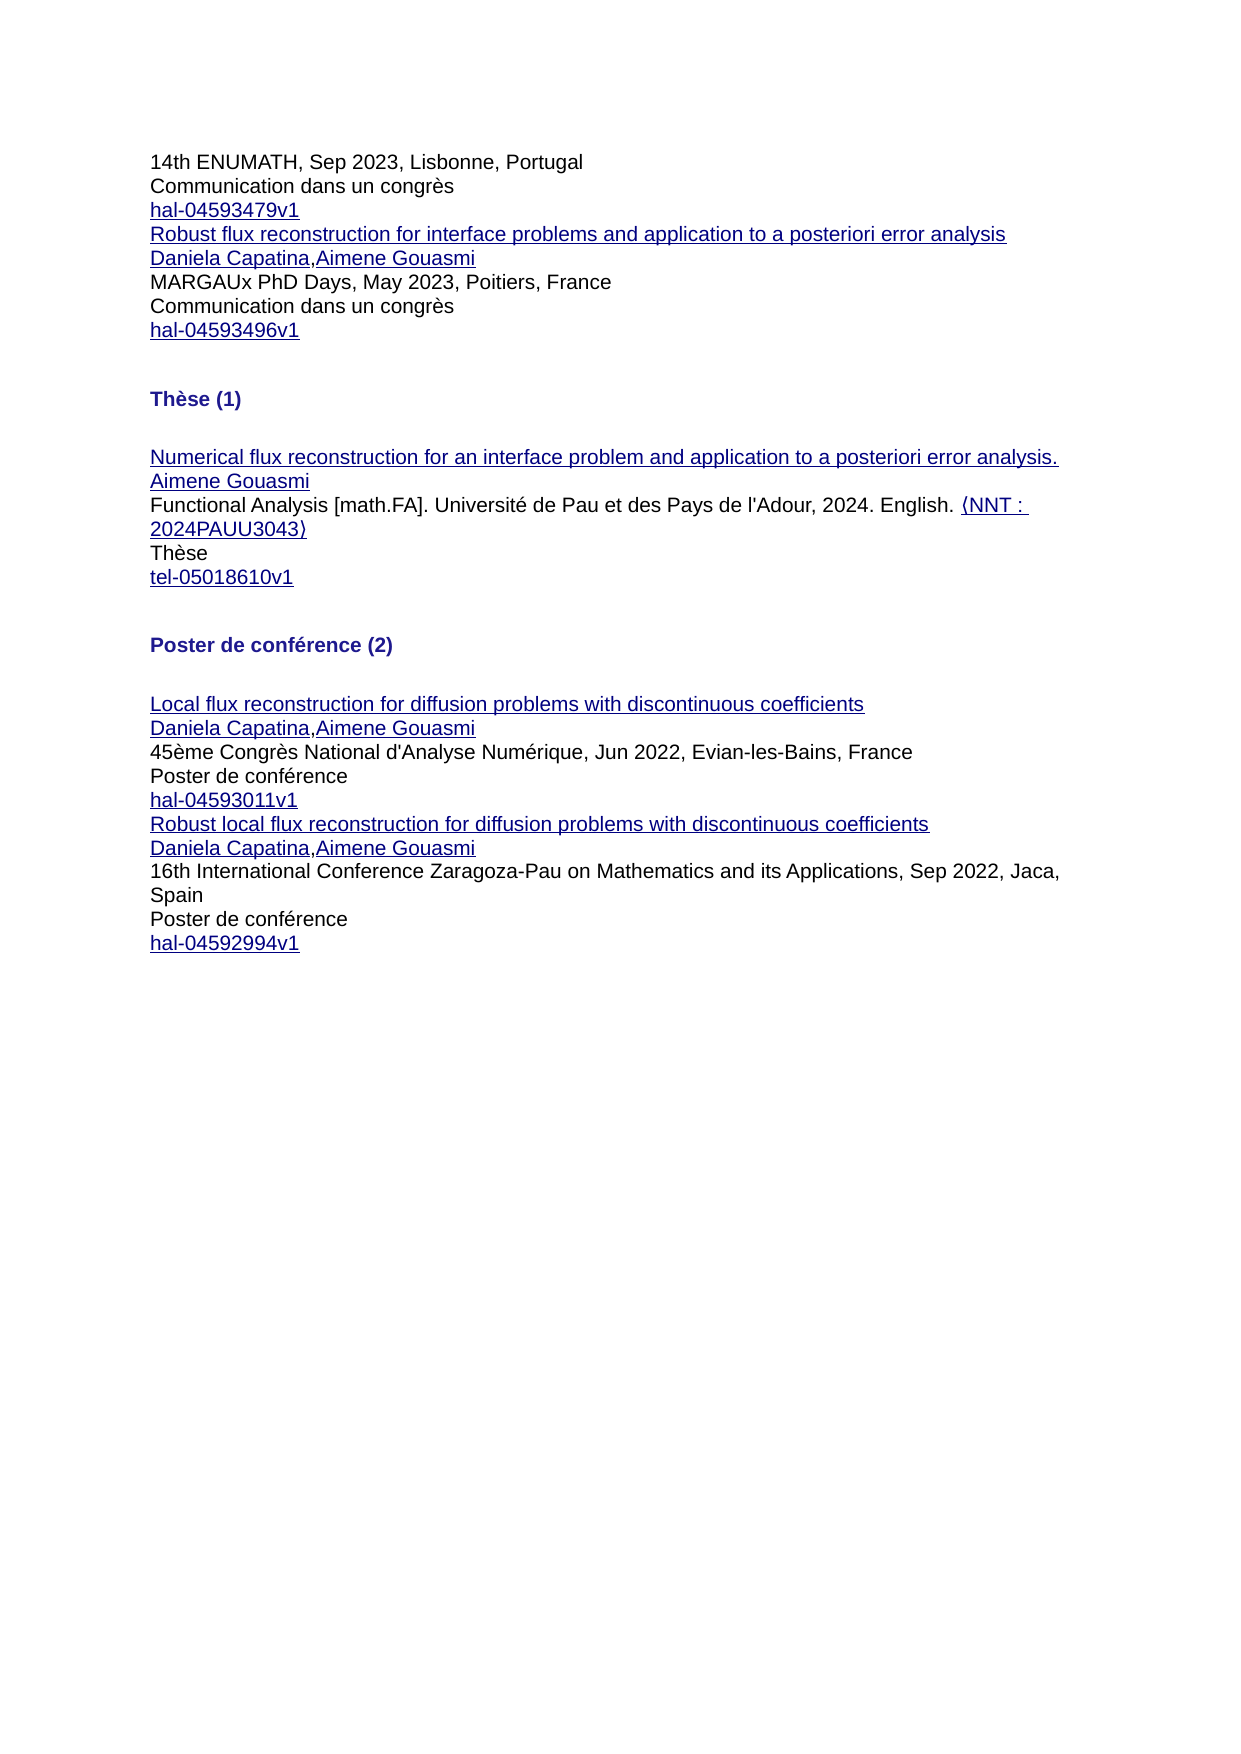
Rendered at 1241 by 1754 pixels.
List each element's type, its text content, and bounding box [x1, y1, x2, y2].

table_cell Robust local flux reconstruction for diffusion problems with discontinuous coefficients Daniela Capatina,Aimene Gouasmi 16th International Conference Zaragoza-Pau on Mathematics and its Applications, Sep 2022, Jaca, Spain Poster de conférence hal-04592994v1 [150, 811, 1090, 955]
subtitle Poster de conférence (2) [150, 633, 1090, 657]
table_header Local flux reconstruction for diffusion problems with discontinuous coefficients Daniela Capatina,Aimene Gouasmi 45ème Congrès National d'Analyse Numérique, Jun 2022, Evian-les-Bains, France Poster de conférence hal-04593011v1 [150, 692, 1090, 811]
table_cell Robust flux reconstruction for interface problems and application to a posteriori error analysis Daniela Capatina,Aimene Gouasmi MARGAUx PhD Days, May 2023, Poitiers, France Communication dans un congrès hal-04593496v1 [150, 222, 1090, 342]
table_cell 14th ENUMATH, Sep 2023, Lisbonne, Portugal Communication dans un congrès hal-04593479v1 [150, 150, 1090, 222]
table_header Numerical flux reconstruction for an interface problem and application to a posteriori error analysis. Aimene Gouasmi Functional Analysis [math.FA]. Université de Pau et des Pays de l'Adour, 2024. English. ⟨NNT : 2024PAUU3043⟩ Thèse tel-05018610v1 [150, 445, 1090, 588]
subtitle Thèse (1) [150, 386, 1090, 410]
